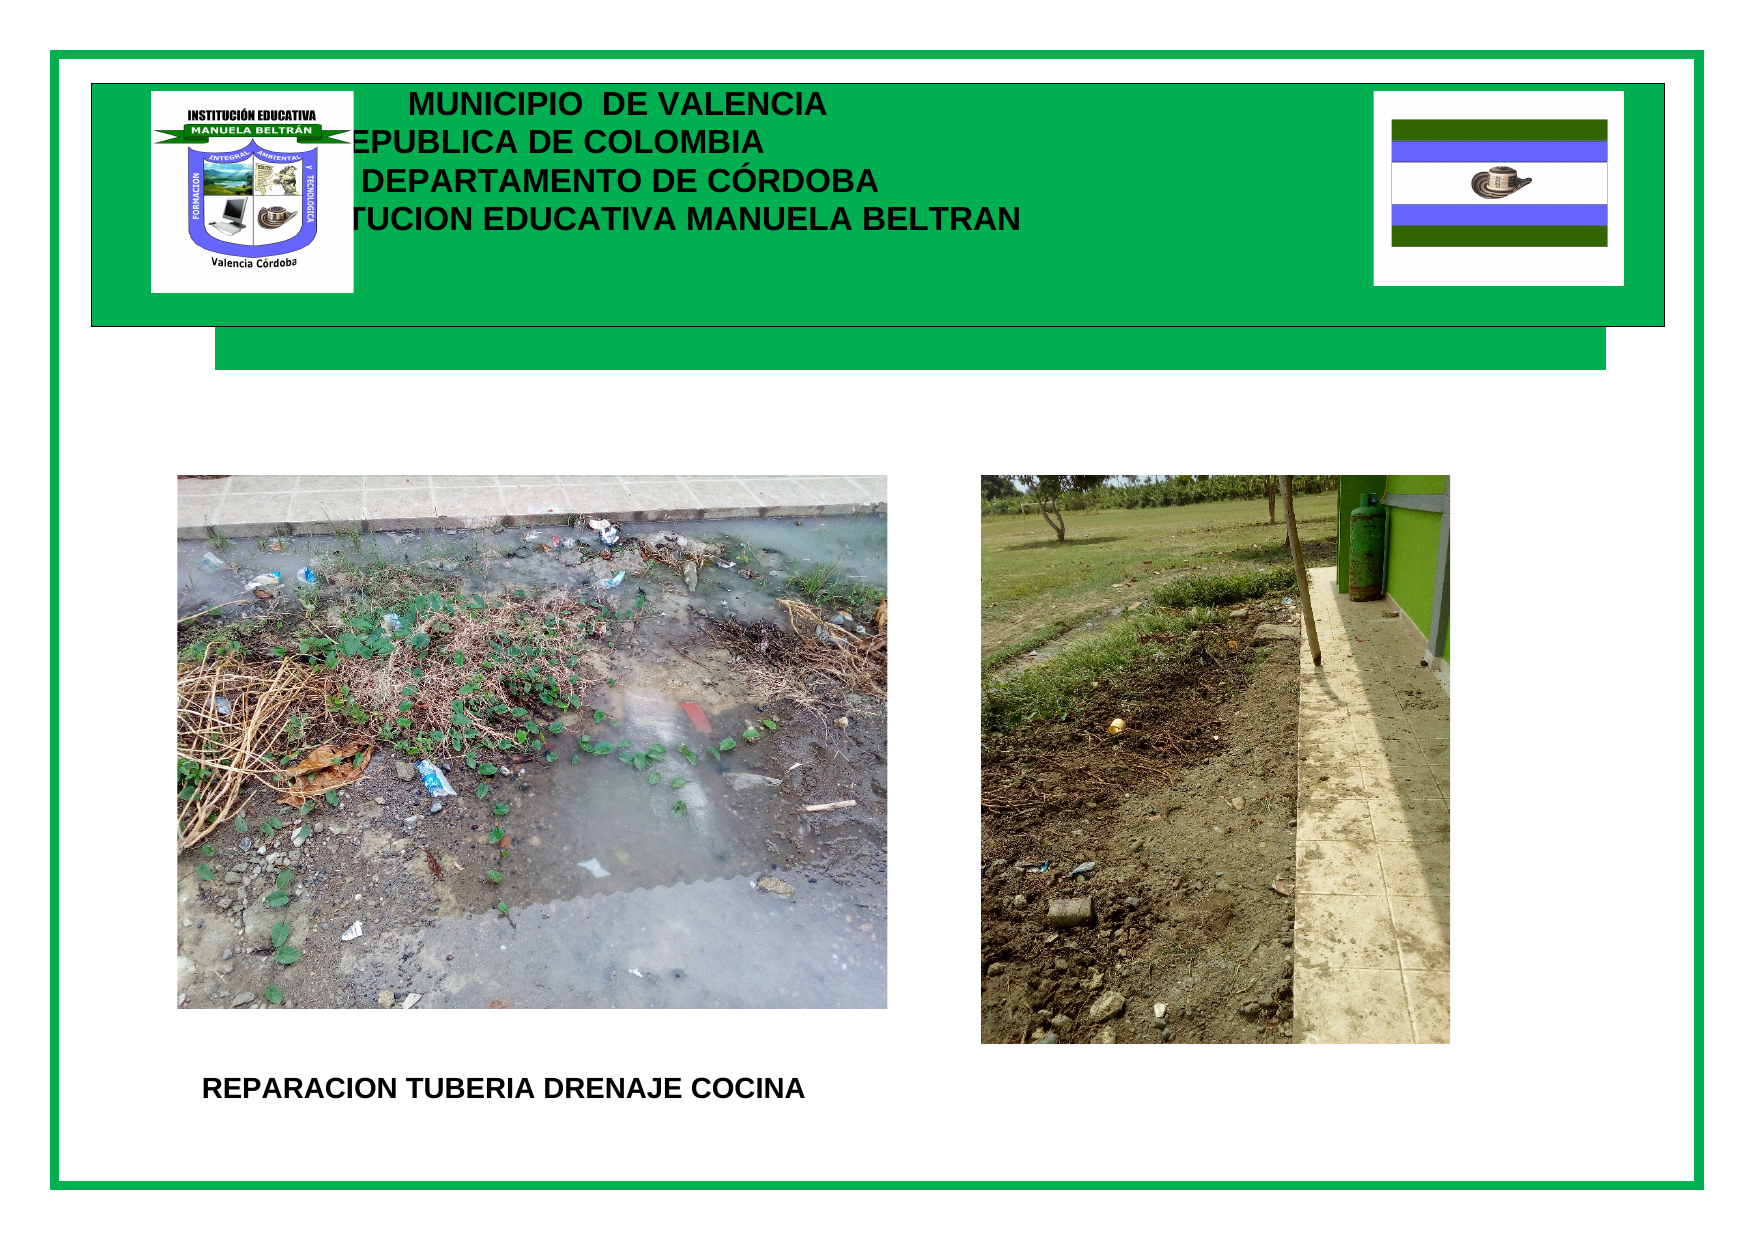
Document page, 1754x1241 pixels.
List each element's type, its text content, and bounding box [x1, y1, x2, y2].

text REPARACION TUBERIA DRENAJE COCINA [177, 1071, 1606, 1105]
